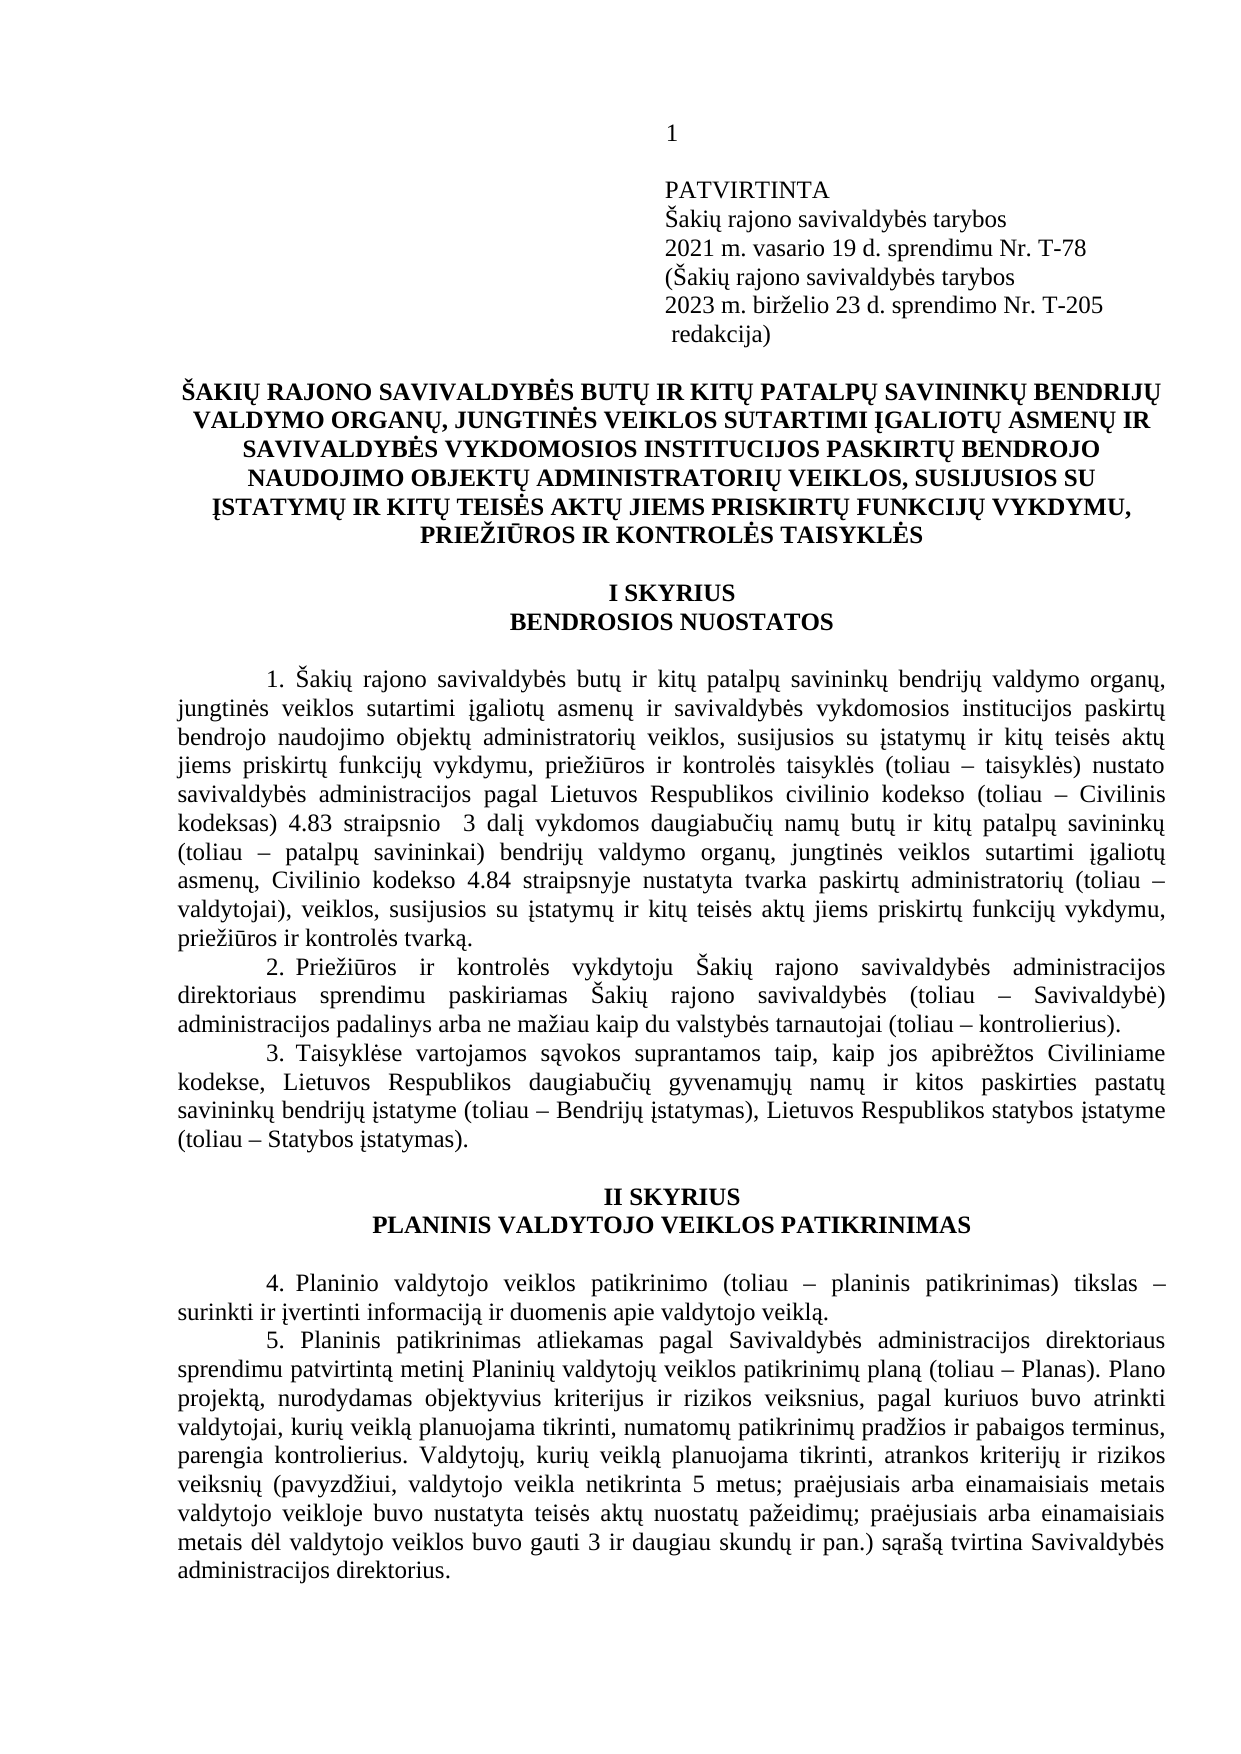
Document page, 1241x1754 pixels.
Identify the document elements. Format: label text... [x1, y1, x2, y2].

text II SKYRIUS [177, 1182, 1166, 1211]
text 2023 m. birželio 23 d. sprendimo Nr. T-205 [664, 291, 1166, 319]
text 1. Šakių rajono savivaldybės butų ir kitų patalpų savininkų bendrijų valdymo organų, jungtinės veiklos sutartimi įgaliotų asmenų ir savivaldybės vykdomosios institucijos paskirtų bendrojo naudojimo objektų administratorių veiklos, susijusios su įstatymų ir kitų teisės aktų jiems priskirtų funkcijų vykdymu, priežiūros ir kontrolės taisyklės (toliau – taisyklės) nustato savivaldybės administracijos pagal Lietuvos Respublikos civilinio kodekso (toliau – Civilinis kodeksas) 4.83 straipsnio 3 dalį vykdomos daugiabučių namų butų ir kitų patalpų savininkų (toliau – patalpų savininkai) bendrijų valdymo organų, jungtinės veiklos sutartimi įgaliotų asmenų, Civilinio kodekso 4.84 straipsnyje nustatyta tvarka paskirtų administratorių (toliau – valdytojai), veiklos, susijusios su įstatymų ir kitų teisės aktų jiems priskirtų funkcijų vykdymu, priežiūros ir kontrolės tvarką. [177, 664, 1166, 952]
text 2. Priežiūros ir kontrolės vykdytoju Šakių rajono savivaldybės administracijos direktoriaus sprendimu paskiriamas Šakių rajono savivaldybės (toliau – Savivaldybė) administracijos padalinys arba ne mažiau kaip du valstybės tarnautojai (toliau – kontrolierius). [177, 952, 1166, 1038]
text 5. Planinis patikrinimas atliekamas pagal Savivaldybės administracijos direktoriaus sprendimu patvirtintą metinį Planinių valdytojų veiklos patikrinimų planą (toliau – Planas). Plano projektą, nurodydamas objektyvius kriterijus ir rizikos veiksnius, pagal kuriuos buvo atrinkti valdytojai, kurių veiklą planuojama tikrinti, numatomų patikrinimų pradžios ir pabaigos terminus, parengia kontrolierius. Valdytojų, kurių veiklą planuojama tikrinti, atrankos kriterijų ir rizikos veiksnių (pavyzdžiui, valdytojo veikla netikrinta 5 metus; praėjusiais arba einamaisiais metais valdytojo veikloje buvo nustatyta teisės aktų nuostatų pažeidimų; praėjusiais arba einamaisiais metais dėl valdytojo veiklos buvo gauti 3 ir daugiau skundų ir pan.) sąrašą tvirtina Savivaldybės administracijos direktorius. [177, 1326, 1166, 1584]
text 2021 m. vasario 19 d. sprendimu Nr. T-78 [664, 233, 1166, 262]
text I SKYRIUS [177, 578, 1166, 607]
text PATVIRTINTA [664, 176, 1166, 204]
text redakcija) [664, 319, 1166, 348]
text ŠAKIŲ RAJONO SAVIVALDYBĖS BUTŲ IR KITŲ PATALPŲ SAVININKŲ BENDRIJŲ VALDYMO ORGANŲ, JUNGTINĖS VEIKLOS SUTARTIMI ĮGALIOTŲ ASMENŲ IR SAVIVALDYBĖS VYKDOMOSIOS INSTITUCIJOS PASKIRTŲ BENDROJO NAUDOJIMO OBJEKTŲ ADMINISTRATORIŲ VEIKLOS, SUSIJUSIOS SU ĮSTATYMŲ IR KITŲ TEISĖS AKTŲ JIEMS PRISKIRTŲ FUNKCIJŲ VYKDYMU, PRIEŽIŪROS IR KONTROLĖS TAISYKLės [177, 377, 1166, 549]
text 4. Planinio valdytojo veiklos patikrinimo (toliau – planinis patikrinimas) tikslas – surinkti ir įvertinti informaciją ir duomenis apie valdytojo veiklą. [177, 1268, 1166, 1326]
text (Šakių rajono savivaldybės tarybos [664, 262, 1166, 291]
text 3. Taisyklėse vartojamos sąvokos suprantamos taip, kaip jos apibrėžtos Civiliniame kodekse, Lietuvos Respublikos daugiabučių gyvenamųjų namų ir kitos paskirties pastatų savininkų bendrijų įstatyme (toliau – Bendrijų įstatymas), Lietuvos Respublikos statybos įstatyme (toliau – Statybos įstatymas). [177, 1038, 1166, 1153]
text BENDROSIOS NUOSTATOS [177, 607, 1166, 636]
text PLANINIS VALDYTOJO VEIKLOS PATIKRINIMAS [177, 1211, 1166, 1239]
text Šakių rajono savivaldybės tarybos [664, 204, 1166, 233]
